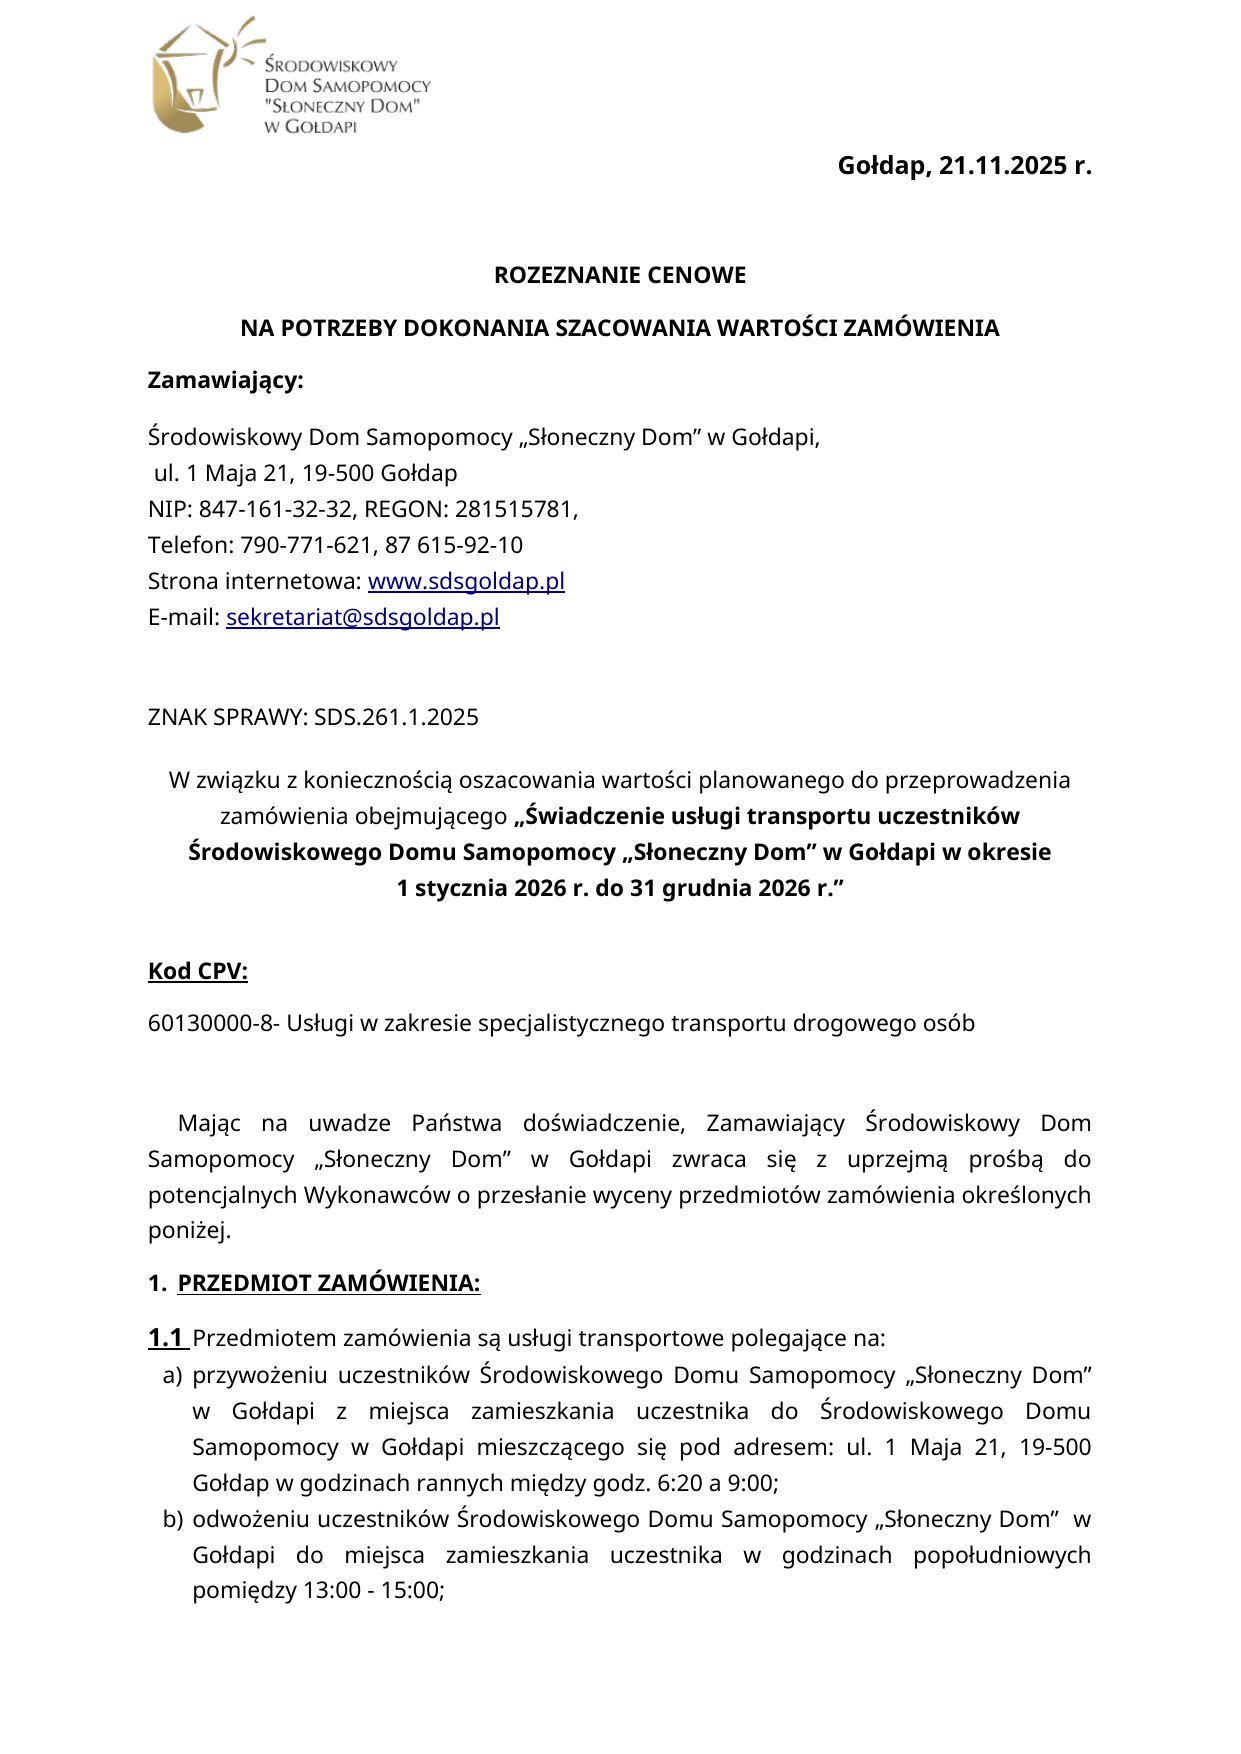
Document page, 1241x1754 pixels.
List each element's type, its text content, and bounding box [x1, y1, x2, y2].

text Telefon: 790-771-621, 87 615-92-10 [148, 529, 1093, 560]
text W związku z koniecznością oszacowania wartości planowanego do przeprowadzenia zamówienia obejmującego „Świadczenie usługi transportu uczestników Środowiskowego Domu Samopomocy „Słoneczny Dom” w Gołdapi w okresie 1 stycznia 2026 r. do 31 grudnia 2026 r.” [148, 764, 1093, 903]
text Strona internetowa: www.sdsgoldap.pl [148, 565, 1093, 596]
text Mając na uwadze Państwa doświadczenie, Zamawiający Środowiskowy Dom Samopomocy „Słoneczny Dom” w Gołdapi zwraca się z uprzejmą prośbą do potencjalnych Wykonawców o przesłanie wyceny przedmiotów zamówienia określonych poniżej. [148, 1107, 1093, 1246]
text ROZEZNANIE CENOWE [148, 259, 1093, 291]
text E-mail: sekretariat@sdsgoldap.pl [148, 601, 1093, 632]
text Środowiskowy Dom Samopomocy „Słoneczny Dom” w Gołdapi, [148, 421, 1093, 452]
list przywożeniu uczestników Środowiskowego Domu Samopomocy „Słoneczny Dom” w Gołdapi z miejsca zamieszkania uczestnika do Środowiskowego Domu Samopomocy w Gołdapi mieszczącego się pod adresem: ul. 1 Maja 21, 19-500 Gołdap w godzinach rannych między godz. 6:20 a 9:00; [162, 1359, 1093, 1498]
text Kod CPV: [148, 954, 1093, 986]
text NA POTRZEBY DOKONANIA SZACOWANIA WARTOŚCI ZAMÓWIENIA [148, 312, 1093, 343]
list Przedmiotem zamówienia są usługi transportowe polegające na: [148, 1320, 1093, 1354]
text Gołdap, 21.11.2025 r. [148, 148, 1093, 182]
list PRZEDMIOT ZAMÓWIENIA: [148, 1267, 1093, 1298]
text 60130000-8- Usługi w zakresie specjalistycznego transportu drogowego osób [148, 1007, 1093, 1038]
list odwożeniu uczestników Środowiskowego Domu Samopomocy „Słoneczny Dom” w Gołdapi do miejsca zamieszkania uczestnika w godzinach popołudniowych pomiędzy 13:00 - 15:00; [162, 1503, 1093, 1606]
text NIP: 847-161-32-32, REGON: 281515781, [148, 493, 1093, 524]
text Zamawiający: [148, 364, 1093, 396]
text ZNAK SPRAWY: SDS.261.1.2025 [148, 700, 1093, 732]
text ul. 1 Maja 21, 19-500 Gołdap [148, 457, 1093, 488]
